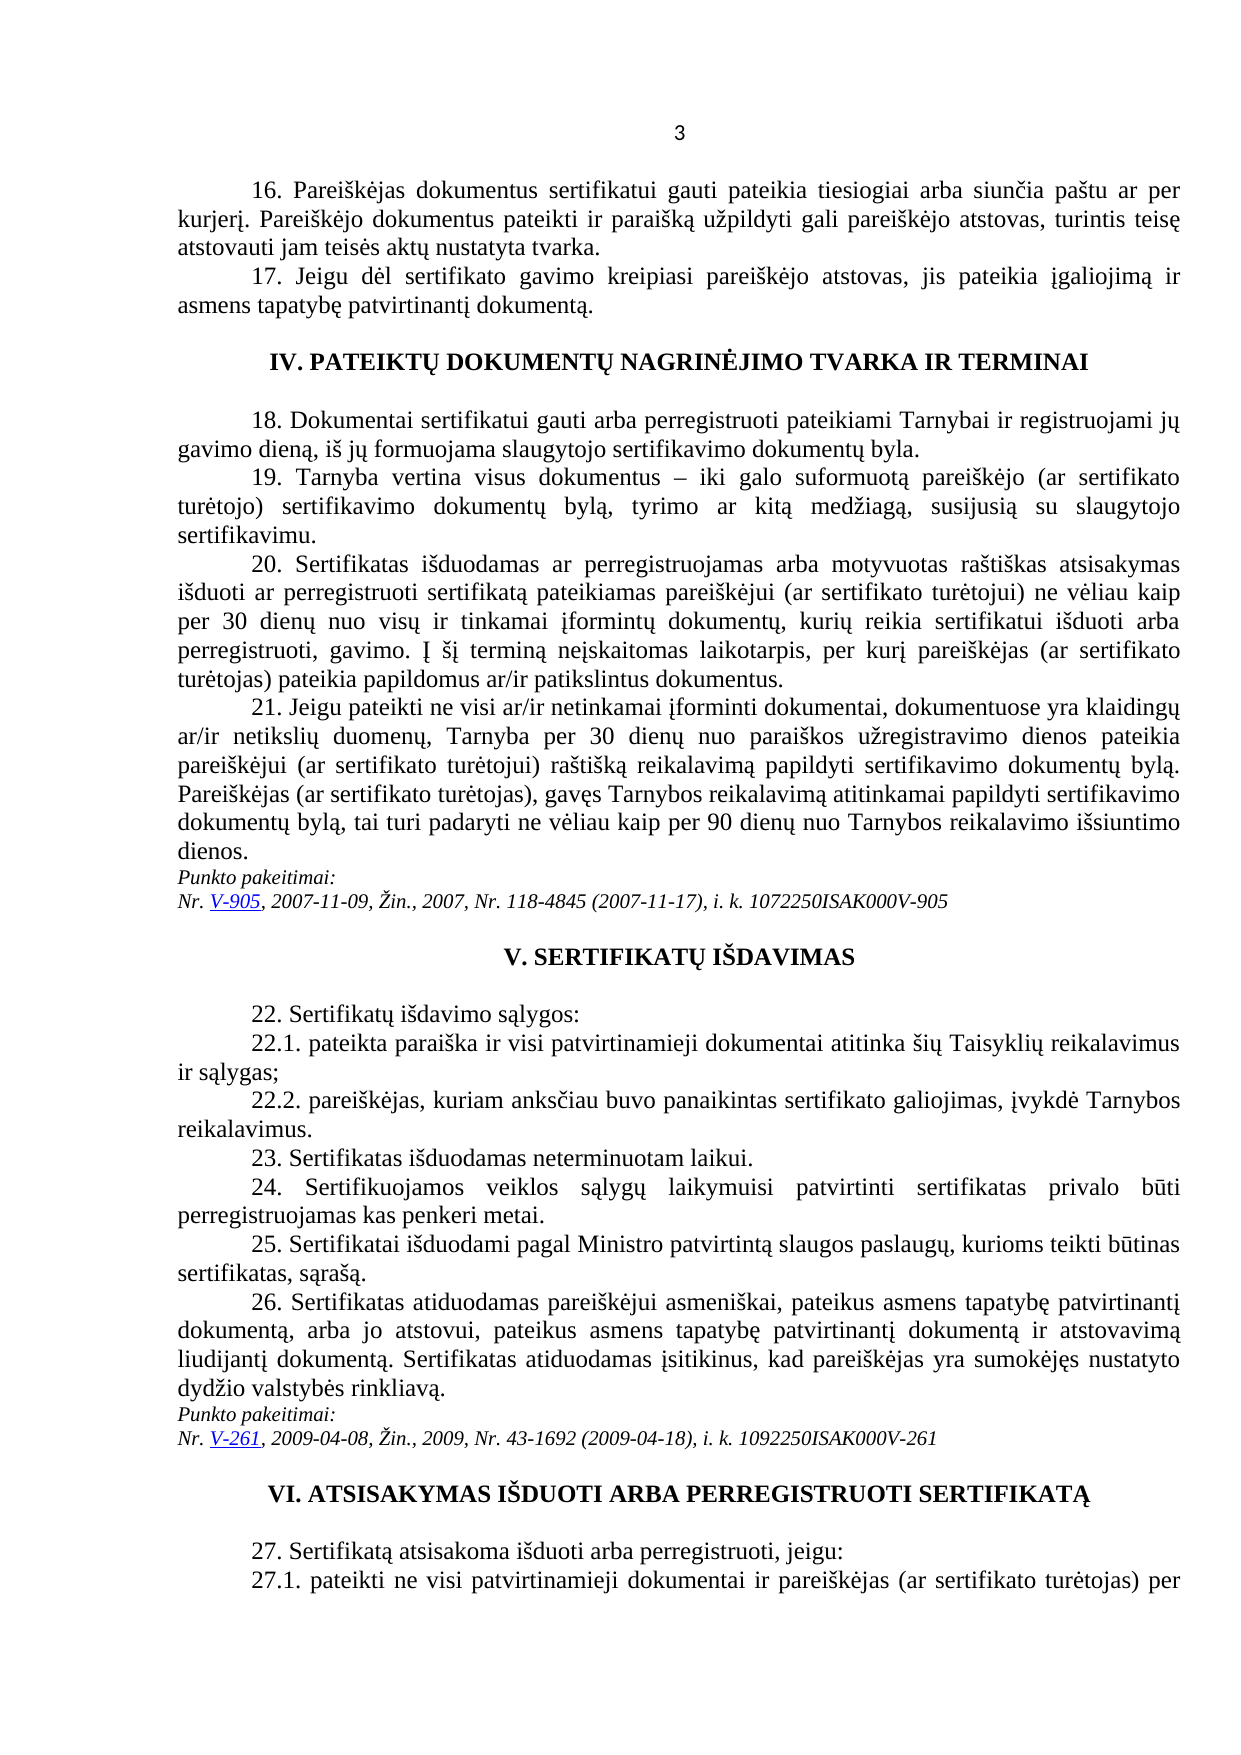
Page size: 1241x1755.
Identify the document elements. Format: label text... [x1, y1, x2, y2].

text Punkto pakeitimai: [177, 1402, 1181, 1426]
text 19. Tarnyba vertina visus dokumentus – iki galo suformuotą pareiškėjo (ar sertifikato turėtojo) sertifikavimo dokumentų bylą, tyrimo ar kitą medžiagą, susijusią su slaugytojo sertifikavimu. [177, 462, 1181, 549]
text VI. ATSISAKYMAS IŠDUOTI ARBA PERREGISTRUOTI SERTIFIKATĄ [177, 1479, 1181, 1507]
text 17. Jeigu dėl sertifikato gavimo kreipiasi pareiškėjo atstovas, jis pateikia įgaliojimą ir asmens tapatybę patvirtinantį dokumentą. [177, 261, 1181, 319]
text 22.1. pateikta paraiška ir visi patvirtinamieji dokumentai atitinka šių Taisyklių reikalavimus ir sąlygas; [177, 1028, 1181, 1086]
text IV. PATEIKTŲ DOKUMENTŲ NAGRINĖJIMO TVARKA IR TERMINAI [177, 347, 1181, 376]
text Nr. V-261, 2009-04-08, Žin., 2009, Nr. 43-1692 (2009-04-18), i. k. 1092250ISAK000V-261 [177, 1426, 1181, 1450]
text 24. Sertifikuojamos veiklos sąlygų laikymuisi patvirtinti sertifikatas privalo būti perregistruojamas kas penkeri metai. [177, 1172, 1181, 1229]
text 16. Pareiškėjas dokumentus sertifikatui gauti pateikia tiesiogiai arba siunčia paštu ar per kurjerį. Pareiškėjo dokumentus pateikti ir paraišką užpildyti gali pareiškėjo atstovas, turintis teisę atstovauti jam teisės aktų nustatyta tvarka. [177, 175, 1181, 261]
text 27. Sertifikatą atsisakoma išduoti arba perregistruoti, jeigu: [177, 1536, 1181, 1565]
text Punkto pakeitimai: [177, 865, 1181, 889]
text 22. Sertifikatų išdavimo sąlygos: [177, 999, 1181, 1028]
text 27.1. pateikti ne visi patvirtinamieji dokumentai ir pareiškėjas (ar sertifikato turėtojas) per [177, 1565, 1181, 1594]
text Nr. V-905, 2007-11-09, Žin., 2007, Nr. 118-4845 (2007-11-17), i. k. 1072250ISAK000V-905 [177, 889, 1181, 913]
text 20. Sertifikatas išduodamas ar perregistruojamas arba motyvuotas raštiškas atsisakymas išduoti ar perregistruoti sertifikatą pateikiamas pareiškėjui (ar sertifikato turėtojui) ne vėliau kaip per 30 dienų nuo visų ir tinkamai įformintų dokumentų, kurių reikia sertifikatui išduoti arba perregistruoti, gavimo. Į šį terminą neįskaitomas laikotarpis, per kurį pareiškėjas (ar sertifikato turėtojas) pateikia papildomus ar/ir patikslintus dokumentus. [177, 549, 1181, 692]
text 25. Sertifikatai išduodami pagal Ministro patvirtintą slaugos paslaugų, kurioms teikti būtinas sertifikatas, sąrašą. [177, 1229, 1181, 1287]
text 22.2. pareiškėjas, kuriam anksčiau buvo panaikintas sertifikato galiojimas, įvykdė Tarnybos reikalavimus. [177, 1086, 1181, 1143]
text V. SERTIFIKATŲ IŠDAVIMAS [177, 942, 1181, 971]
text 21. Jeigu pateikti ne visi ar/ir netinkamai įforminti dokumentai, dokumentuose yra klaidingų ar/ir netikslių duomenų, Tarnyba per 30 dienų nuo paraiškos užregistravimo dienos pateikia pareiškėjui (ar sertifikato turėtojui) raštišką reikalavimą papildyti sertifikavimo dokumentų bylą. Pareiškėjas (ar sertifikato turėtojas), gavęs Tarnybos reikalavimą atitinkamai papildyti sertifikavimo dokumentų bylą, tai turi padaryti ne vėliau kaip per 90 dienų nuo Tarnybos reikalavimo išsiuntimo dienos. [177, 692, 1181, 865]
text 26. Sertifikatas atiduodamas pareiškėjui asmeniškai, pateikus asmens tapatybę patvirtinantį dokumentą, arba jo atstovui, pateikus asmens tapatybę patvirtinantį dokumentą ir atstovavimą liudijantį dokumentą. Sertifikatas atiduodamas įsitikinus, kad pareiškėjas yra sumokėjęs nustatyto dydžio valstybės rinkliavą. [177, 1287, 1181, 1402]
text 18. Dokumentai sertifikatui gauti arba perregistruoti pateikiami Tarnybai ir registruojami jų gavimo dieną, iš jų formuojama slaugytojo sertifikavimo dokumentų byla. [177, 405, 1181, 462]
text 23. Sertifikatas išduodamas neterminuotam laikui. [177, 1143, 1181, 1172]
